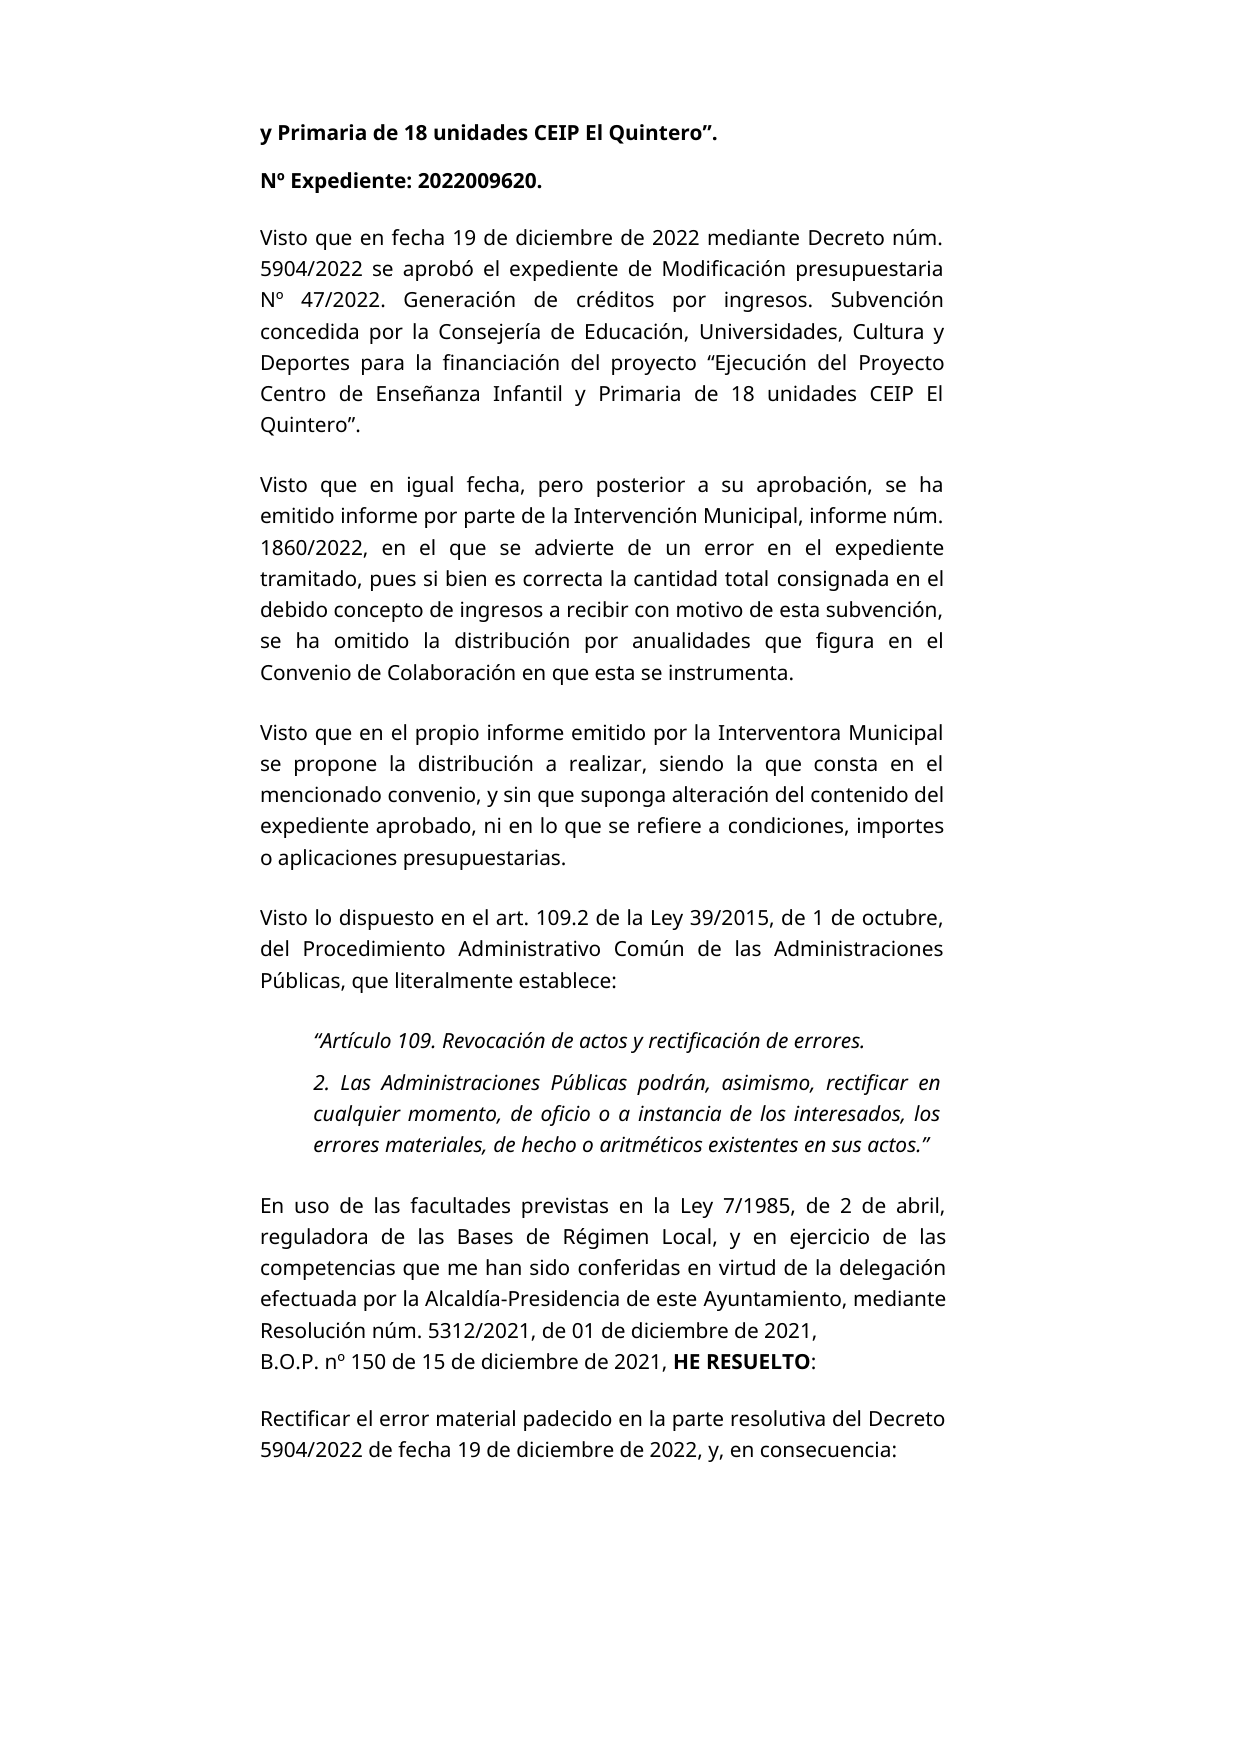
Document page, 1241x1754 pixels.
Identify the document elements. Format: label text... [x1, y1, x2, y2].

text Visto que en igual fecha, pero posterior a su aprobación, se ha emitido informe por parte de la Intervención Municipal, informe núm. 1860/2022, en el que se advierte de un error en el expediente tramitado, pues si bien es correcta la cantidad total consignada en el debido concepto de ingresos a recibir con motivo de esta subvención, se ha omitido la distribución por anualidades que figura en el Convenio de Colaboración en que esta se instrumenta. [260, 470, 944, 686]
text Nº Expediente: 2022009620. [260, 166, 1122, 195]
text 2. Las Administraciones Públicas podrán, asimismo, rectificar en cualquier momento, de oficio o a instancia de los interesados, los errores materiales, de hecho o aritméticos existentes en sus actos.” [313, 1068, 944, 1159]
text y Primaria de 18 unidades CEIP El Quintero”. [260, 118, 944, 147]
text Rectificar el error material padecido en la parte resolutiva del Decreto 5904/2022 de fecha 19 de diciembre de 2022, y, en consecuencia: [260, 1404, 946, 1464]
text Visto que en fecha 19 de diciembre de 2022 mediante Decreto núm. 5904/2022 se aprobó el expediente de Modificación presupuestaria Nº 47/2022. Generación de créditos por ingresos. Subvención concedida por la Consejería de Educación, Universidades, Cultura y Deportes para la financiación del proyecto “Ejecución del Proyecto Centro de Enseñanza Infantil y Primaria de 18 unidades CEIP El Quintero”. [260, 223, 944, 439]
text Visto que en el propio informe emitido por la Interventora Municipal se propone la distribución a realizar, siendo la que consta en el mencionado convenio, y sin que suponga alteración del contenido del expediente aprobado, ni en lo que se refiere a condiciones, importes o aplicaciones presupuestarias. [260, 718, 944, 871]
text “Artículo 109. Revocación de actos y rectificación de errores. [313, 1026, 1122, 1054]
text Visto lo dispuesto en el art. 109.2 de la Ley 39/2015, de 1 de octubre, del Procedimiento Administrativo Común de las Administraciones Públicas, que literalmente establece: [260, 903, 944, 994]
text En uso de las facultades previstas en la Ley 7/1985, de 2 de abril, reguladora de las Bases de Régimen Local, y en ejercicio de las competencias que me han sido conferidas en virtud de la delegación efectuada por la Alcaldía-Presidencia de este Ayuntamiento, mediante Resolución núm. 5312/2021, de 01 de diciembre de 2021, [260, 1191, 947, 1344]
text B.O.P. nº 150 de 15 de diciembre de 2021, HE RESUELTO: [260, 1347, 1122, 1376]
